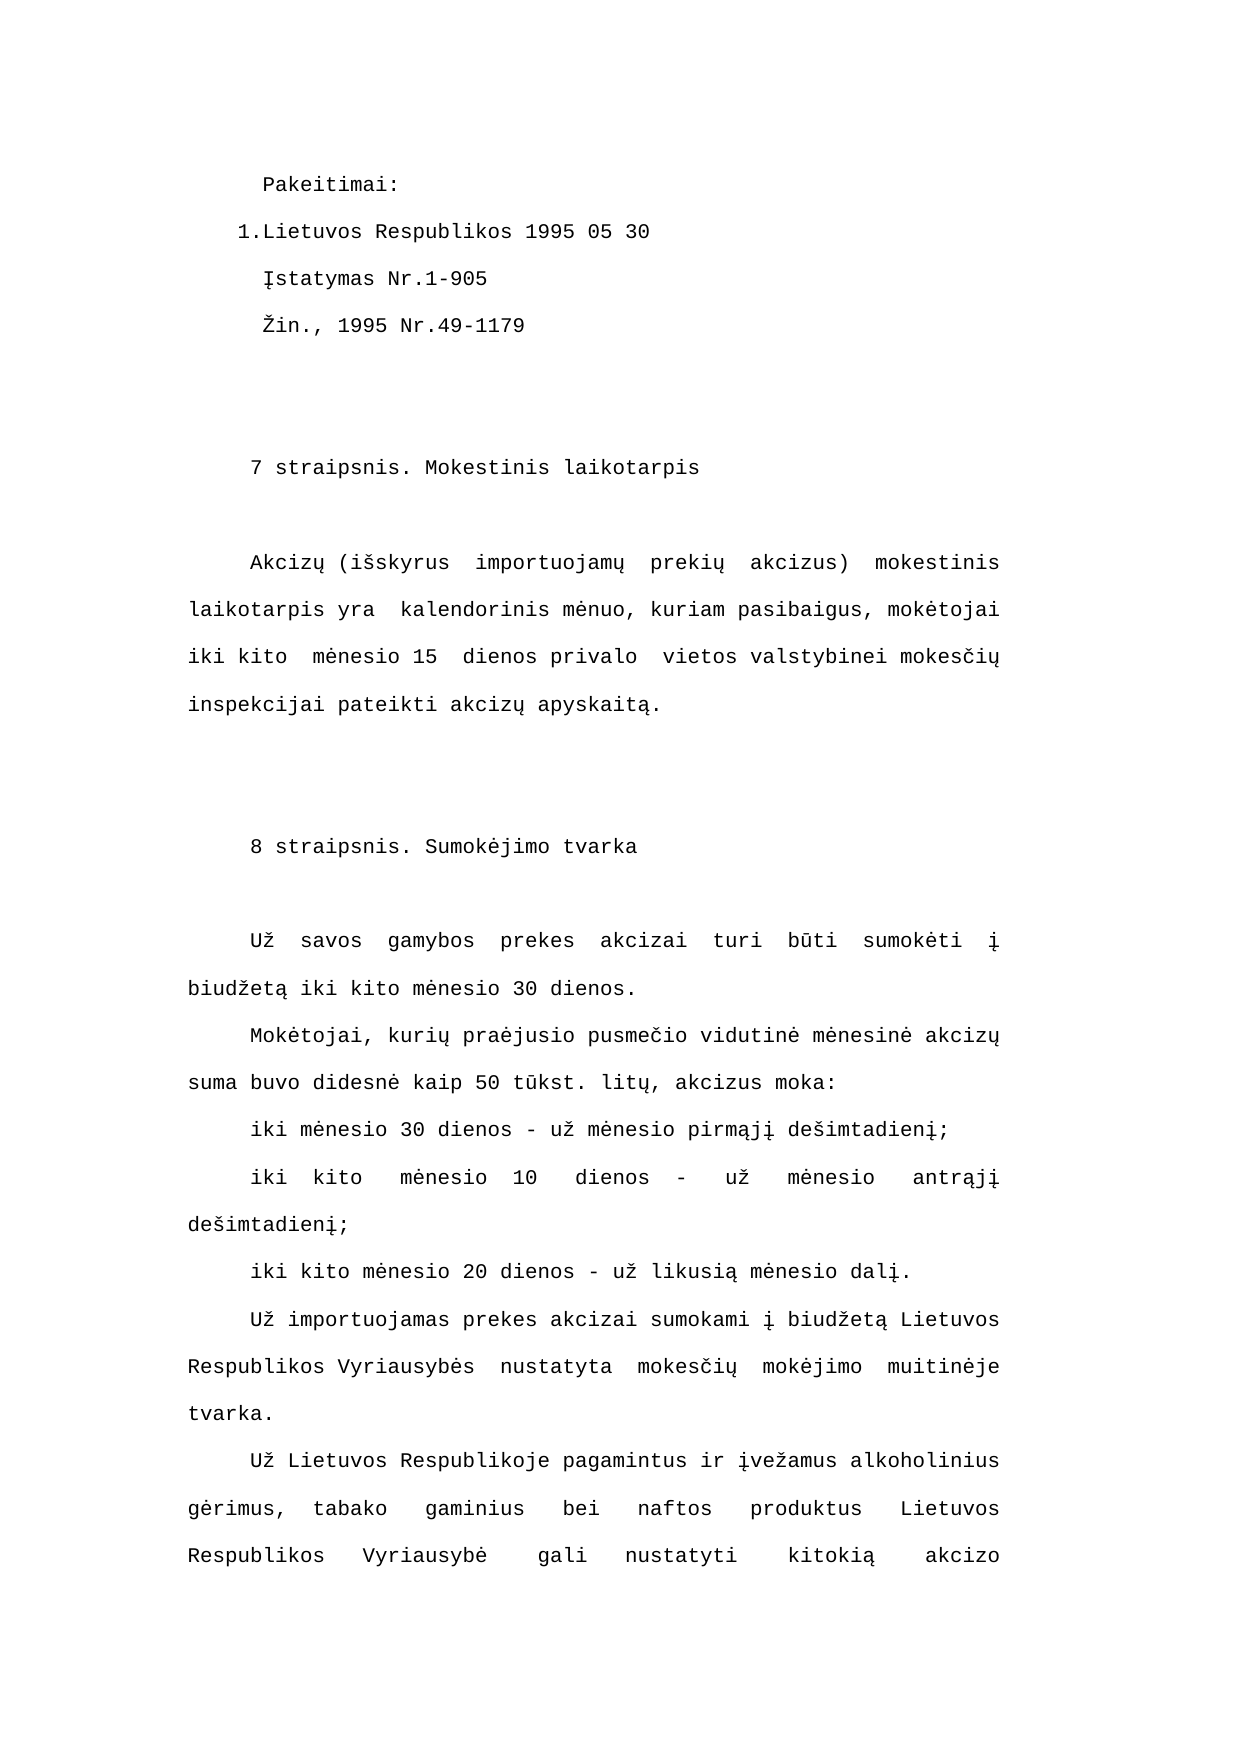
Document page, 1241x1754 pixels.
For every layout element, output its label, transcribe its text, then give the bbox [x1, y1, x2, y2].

text Už importuojamas prekes akcizai sumokami į biudžetą Lietuvos [187, 1309, 1053, 1332]
text tvarka. [187, 1403, 1053, 1427]
text suma buvo didesnė kaip 50 tūkst. litų, akcizus moka: [187, 1072, 1053, 1096]
text biudžetą iki kito mėnesio 30 dienos. [187, 978, 1053, 1001]
text Už savos gamybos prekes akcizai turi būti sumokėti į [187, 930, 1053, 954]
text Respublikos Vyriausybė gali nustatyti kitokią akcizo [187, 1545, 1053, 1569]
text 8 straipsnis. Sumokėjimo tvarka [187, 836, 1053, 859]
text Žin., 1995 Nr.49-1179 [187, 316, 1053, 339]
text laikotarpis yra kalendorinis mėnuo, kuriam pasibaigus, mokėtojai [187, 599, 1053, 623]
text iki kito mėnesio 10 dienos - už mėnesio antrąjį [187, 1167, 1053, 1190]
text Akcizų (išskyrus importuojamų prekių akcizus) mokestinis [187, 552, 1053, 576]
text Mokėtojai, kurių praėjusio pusmečio vidutinė mėnesinė akcizų [187, 1025, 1053, 1048]
text inspekcijai pateikti akcizų apyskaitą. [187, 694, 1053, 717]
text iki kito mėnesio 15 dienos privalo vietos valstybinei mokesčių [187, 647, 1053, 670]
text Už Lietuvos Respublikoje pagamintus ir įvežamus alkoholinius [187, 1451, 1053, 1474]
text Įstatymas Nr.1-905 [187, 268, 1053, 292]
text Respublikos Vyriausybės nustatyta mokesčių mokėjimo muitinėje [187, 1356, 1053, 1379]
text iki mėnesio 30 dienos - už mėnesio pirmąjį dešimtadienį; [187, 1119, 1053, 1143]
text Pakeitimai: [187, 174, 1053, 197]
text dešimtadienį; [187, 1214, 1053, 1238]
text gėrimus, tabako gaminius bei naftos produktus Lietuvos [187, 1498, 1053, 1521]
text 1.Lietuvos Respublikos 1995 05 30 [187, 221, 1053, 244]
text 7 straipsnis. Mokestinis laikotarpis [187, 457, 1053, 481]
text iki kito mėnesio 20 dienos - už likusią mėnesio dalį. [187, 1261, 1053, 1285]
